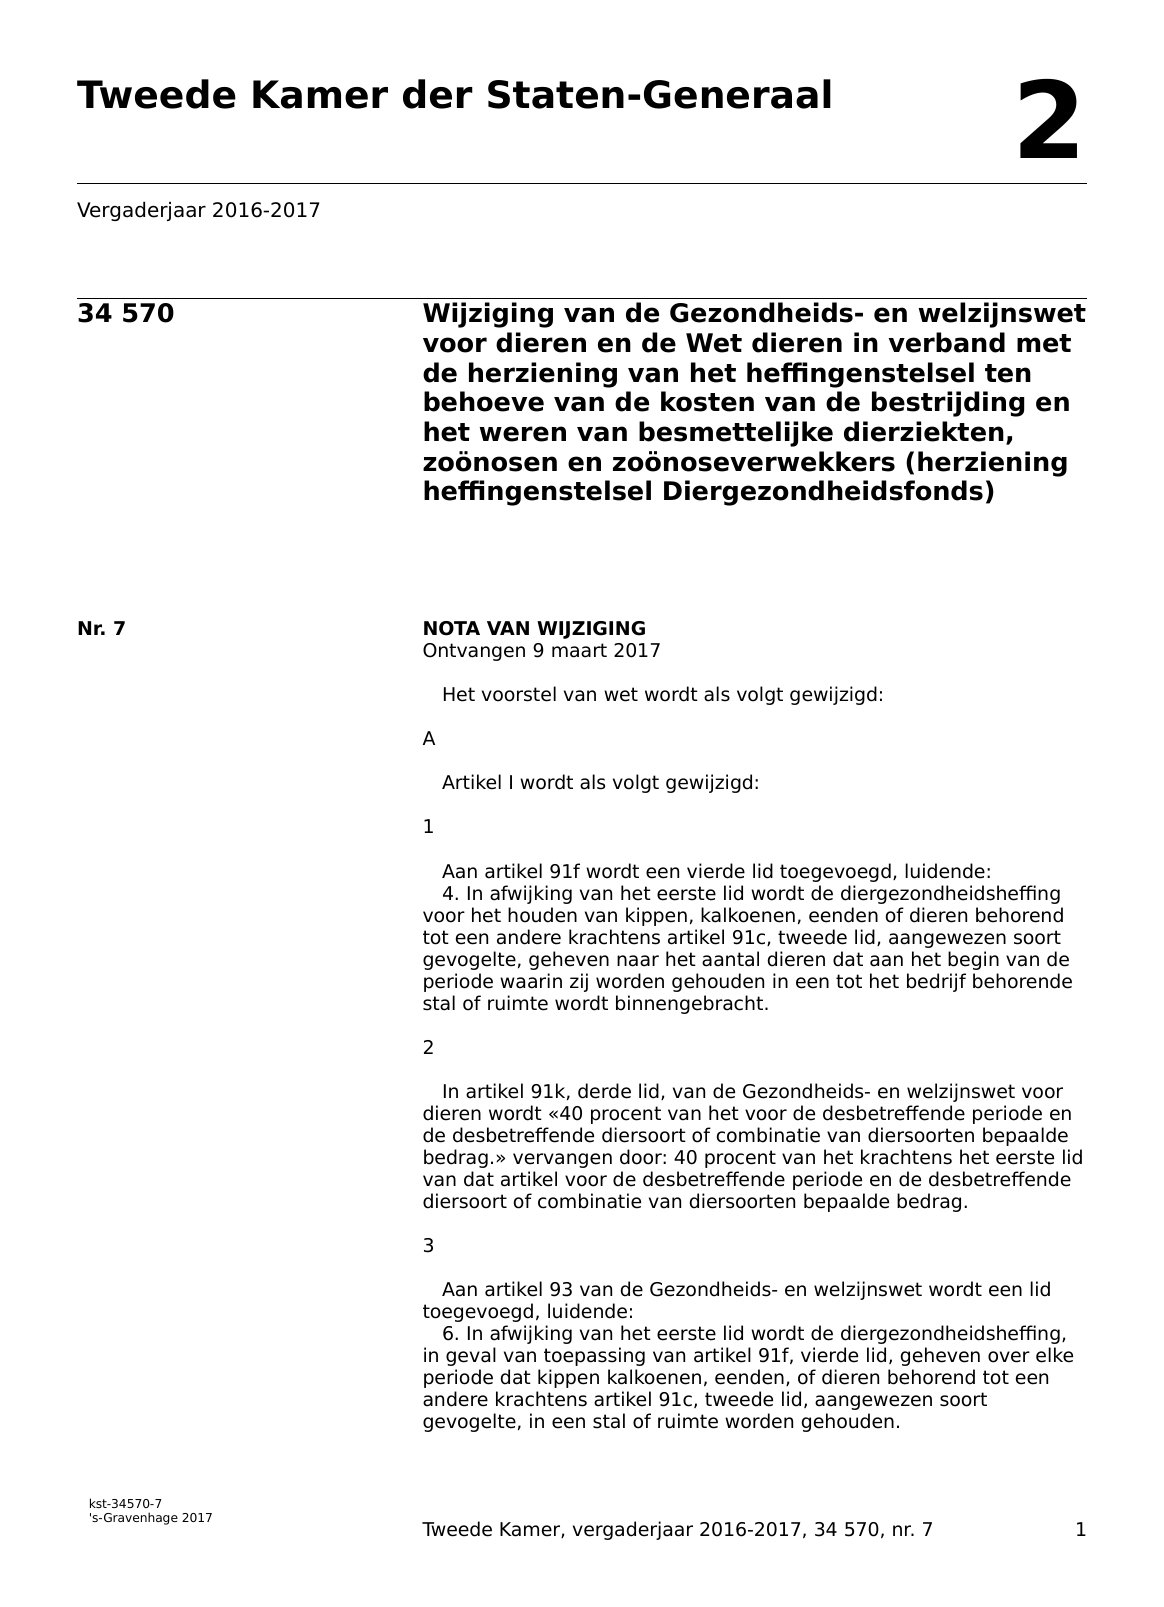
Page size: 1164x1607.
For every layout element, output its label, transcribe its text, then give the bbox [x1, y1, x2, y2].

text Artikel I wordt als volgt gewijzigd: [422, 772, 1087, 794]
text Ontvangen 9 maart 2017 [422, 640, 1087, 662]
subtitle A [422, 728, 1087, 750]
table_header Tweede Kamer der Staten-Generaal [77, 59, 886, 183]
text In artikel 91k, derde lid, van de Gezondheids- en welzijnswet voor dieren wordt «40 procent van het voor de desbetreffende periode en de desbetreffende diersoort of combinatie van diersoorten bepaalde bedrag.» vervangen door: 40 procent van het krachtens het eerste lid van dat artikel voor de desbetreffende periode en de desbetreffende diersoort of combinatie van diersoorten bepaalde bedrag. [422, 1081, 1087, 1213]
text 4. In afwijking van het eerste lid wordt de diergezondheidsheffing voor het houden van kippen, kalkoenen, eenden of dieren behorend tot een andere krachtens artikel 91c, tweede lid, aangewezen soort gevogelte, geheven naar het aantal dieren dat aan het begin van de periode waarin zij worden gehouden in een tot het bedrijf behorende stal of ruimte wordt binnengebracht. [422, 883, 1087, 1014]
subtitle 2 [422, 1037, 1087, 1059]
text Aan artikel 91f wordt een vierde lid toegevoegd, luidende: [422, 861, 1087, 883]
table_header 2 [886, 59, 1087, 183]
table_cell Vergaderjaar 2016-2017 [77, 184, 1087, 298]
text Het voorstel van wet wordt als volgt gewijzigd: [422, 684, 1087, 706]
text kst-34570-7 [88, 1497, 323, 1511]
subtitle 3 [422, 1235, 1087, 1257]
text Aan artikel 93 van de Gezondheids- en welzijnswet wordt een lid toegevoegd, luidende: [422, 1279, 1087, 1323]
text 's-Gravenhage 2017 [88, 1511, 323, 1525]
text 6. In afwijking van het eerste lid wordt de diergezondheidsheffing, in geval van toepassing van artikel 91f, vierde lid, geheven over elke periode dat kippen kalkoenen, eenden, of dieren behorend tot een andere krachtens artikel 91c, tweede lid, aangewezen soort gevogelte, in een stal of ruimte worden gehouden. [422, 1323, 1087, 1433]
subtitle 1 [422, 816, 1087, 838]
subtitle 34 570 Wijziging van de Gezondheids- en welzijnswet voor dieren en de Wet dieren in verband met de herziening van het heffingenstelsel ten behoeve van de kosten van de bestrijding en het weren van besmettelijke dierziekten, zoönosen en zoönoseverwekkers (herziening heffingenstelsel Diergezondheidsfonds) [77, 299, 1087, 507]
subtitle Nr. 7 NOTA VAN WIJZIGING [77, 618, 1087, 640]
